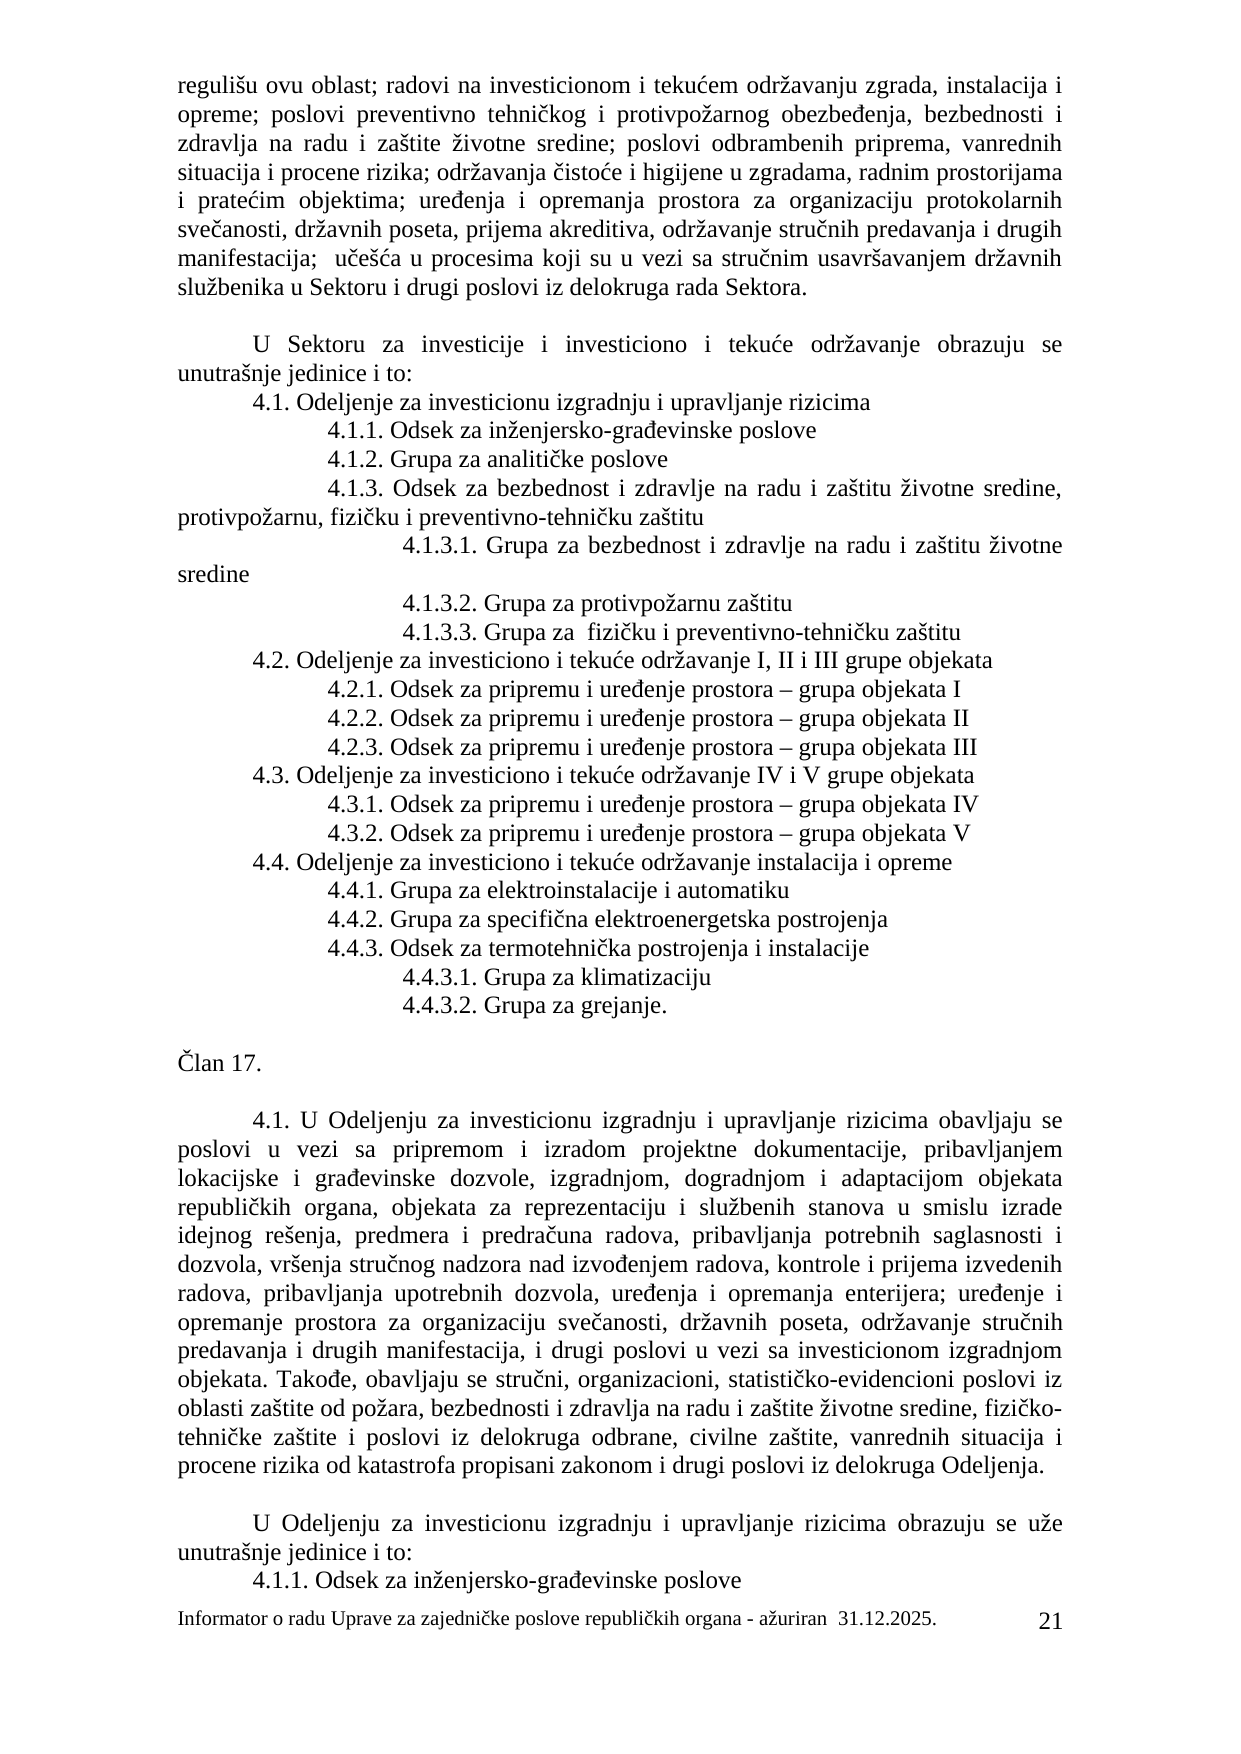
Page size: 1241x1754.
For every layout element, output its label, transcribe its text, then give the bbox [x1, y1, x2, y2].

subtitle 4.1.2. Grupa za analitičke poslove [177, 444, 1063, 473]
subtitle 4.4.3.2. Grupa za grejanje. [177, 990, 1063, 1019]
subtitle U Odeljenju za investicionu izgradnju i upravljanje rizicima obrazuju se uže unutrašnje jedinice i to: [177, 1508, 1063, 1565]
subtitle Član 17. [177, 1048, 1063, 1077]
subtitle 4.1. U Odeljenju za investicionu izgradnju i upravljanje rizicima obavljaju se poslovi u vezi sa pripremom i izradom projektne dokumentacije, pribavljanjem lokacijske i građevinske dozvole, izgradnjom, dogradnjom i adaptacijom objekata republičkih organa, objekata za reprezentaciju i službenih stanova u smislu izrade idejnog rešenja, predmera i predračuna radova, pribavljanja potrebnih saglasnosti i dozvola, vršenja stručnog nadzora nad izvođenjem radova, kontrole i prijema izvedenih radova, pribavljanja upotrebnih dozvola, uređenja i opremanja enterijera; uređenje i opremanje prostora za organizaciju svečanosti, državnih poseta, održavanje stručnih predavanja i drugih manifestacija, i drugi poslovi u vezi sa investicionom izgradnjom objekata. Takođe, obavljaju se stručni, organizacioni, statističko-evidencioni poslovi iz oblasti zaštite od požara, bezbednosti i zdravlja na radu i zaštite životne sredine, fizičko-tehničke zaštite i poslovi iz delokruga odbrane, civilne zaštite, vanrednih situacija i procene rizika od katastrofa propisani zakonom i drugi poslovi iz delokruga Odeljenja. [177, 1105, 1063, 1479]
subtitle 4.3. Odeljenje za investiciono i tekuće održavanje IV i V grupe objekata [177, 760, 1063, 789]
subtitle 4.2.2. Odsek za pripremu i uređenje prostora – grupa objekata II [177, 703, 1063, 732]
subtitle 4.4. Odeljenje za investiciono i tekuće održavanje instalacija i opreme [177, 847, 1063, 875]
subtitle 4.4.3.1. Grupa za klimatizaciju [177, 962, 1063, 990]
subtitle 4.2. Odeljenje za investiciono i tekuće održavanje I, II i III grupe objekata [177, 645, 1063, 674]
subtitle 4.2.3. Odsek za pripremu i uređenje prostora – grupa objekata III [177, 732, 1063, 760]
subtitle 4.4.1. Grupa za elektroinstalacije i automatiku [177, 875, 1063, 904]
subtitle 4.2.1. Odsek za pripremu i uređenje prostora – grupa objekata I [177, 674, 1063, 703]
subtitle 4.1.3.2. Grupa za protivpožarnu zaštitu [177, 588, 1063, 617]
subtitle 4.1.1. Odsek za inženjersko-građevinske poslove [177, 415, 1063, 444]
subtitle 4.3.1. Odsek za pripremu i uređenje prostora – grupa objekata IV [177, 789, 1063, 818]
subtitle 4.1.3.3. Grupa za fizičku i preventivno-tehničku zaštitu [177, 617, 1063, 645]
subtitle 4.4.2. Grupa za specifična elektroenergetska postrojenja [177, 904, 1063, 933]
subtitle 4.3.2. Odsek za pripremu i uređenje prostora – grupa objekata V [177, 818, 1063, 847]
subtitle 4.1. Odeljenje za investicionu izgradnju i upravljanje rizicima [177, 387, 1063, 415]
subtitle 4.1.1. Odsek za inženjersko-građevinske poslove [177, 1565, 1063, 1594]
subtitle regulišu ovu oblast; radovi na investicionom i tekućem održavanju zgrada, instalacija i opreme; poslovi preventivno tehničkog i protivpožarnog obezbeđenja, bezbednosti i zdravlja na radu i zaštite životne sredine; poslovi odbrambenih priprema, vanrednih situacija i procene rizika; održavanja čistoće i higijene u zgradama, radnim prostorijama i pratećim objektima; uređenja i opremanja prostora za organizaciju protokolarnih svečanosti, državnih poseta, prijema akreditiva, održavanje stručnih predavanja i drugih manifestacija; učešća u procesima koji su u vezi sa stručnim usavršavanjem državnih službenika u Sektoru i drugi poslovi iz delokruga rada Sektora. [177, 70, 1063, 300]
subtitle U Sektoru za investicije i investiciono i tekuće održavanje obrazuju se unutrašnje jedinice i to: [177, 329, 1063, 387]
subtitle 4.4.3. Odsek za termotehnička postrojenja i instalacije [177, 933, 1063, 962]
subtitle 4.1.3.1. Grupa za bezbednost i zdravlje na radu i zaštitu životne sredine [177, 530, 1063, 588]
subtitle 4.1.3. Odsek za bezbednost i zdravlje na radu i zaštitu životne sredine, protivpožarnu, fizičku i preventivno-tehničku zaštitu [177, 473, 1063, 530]
